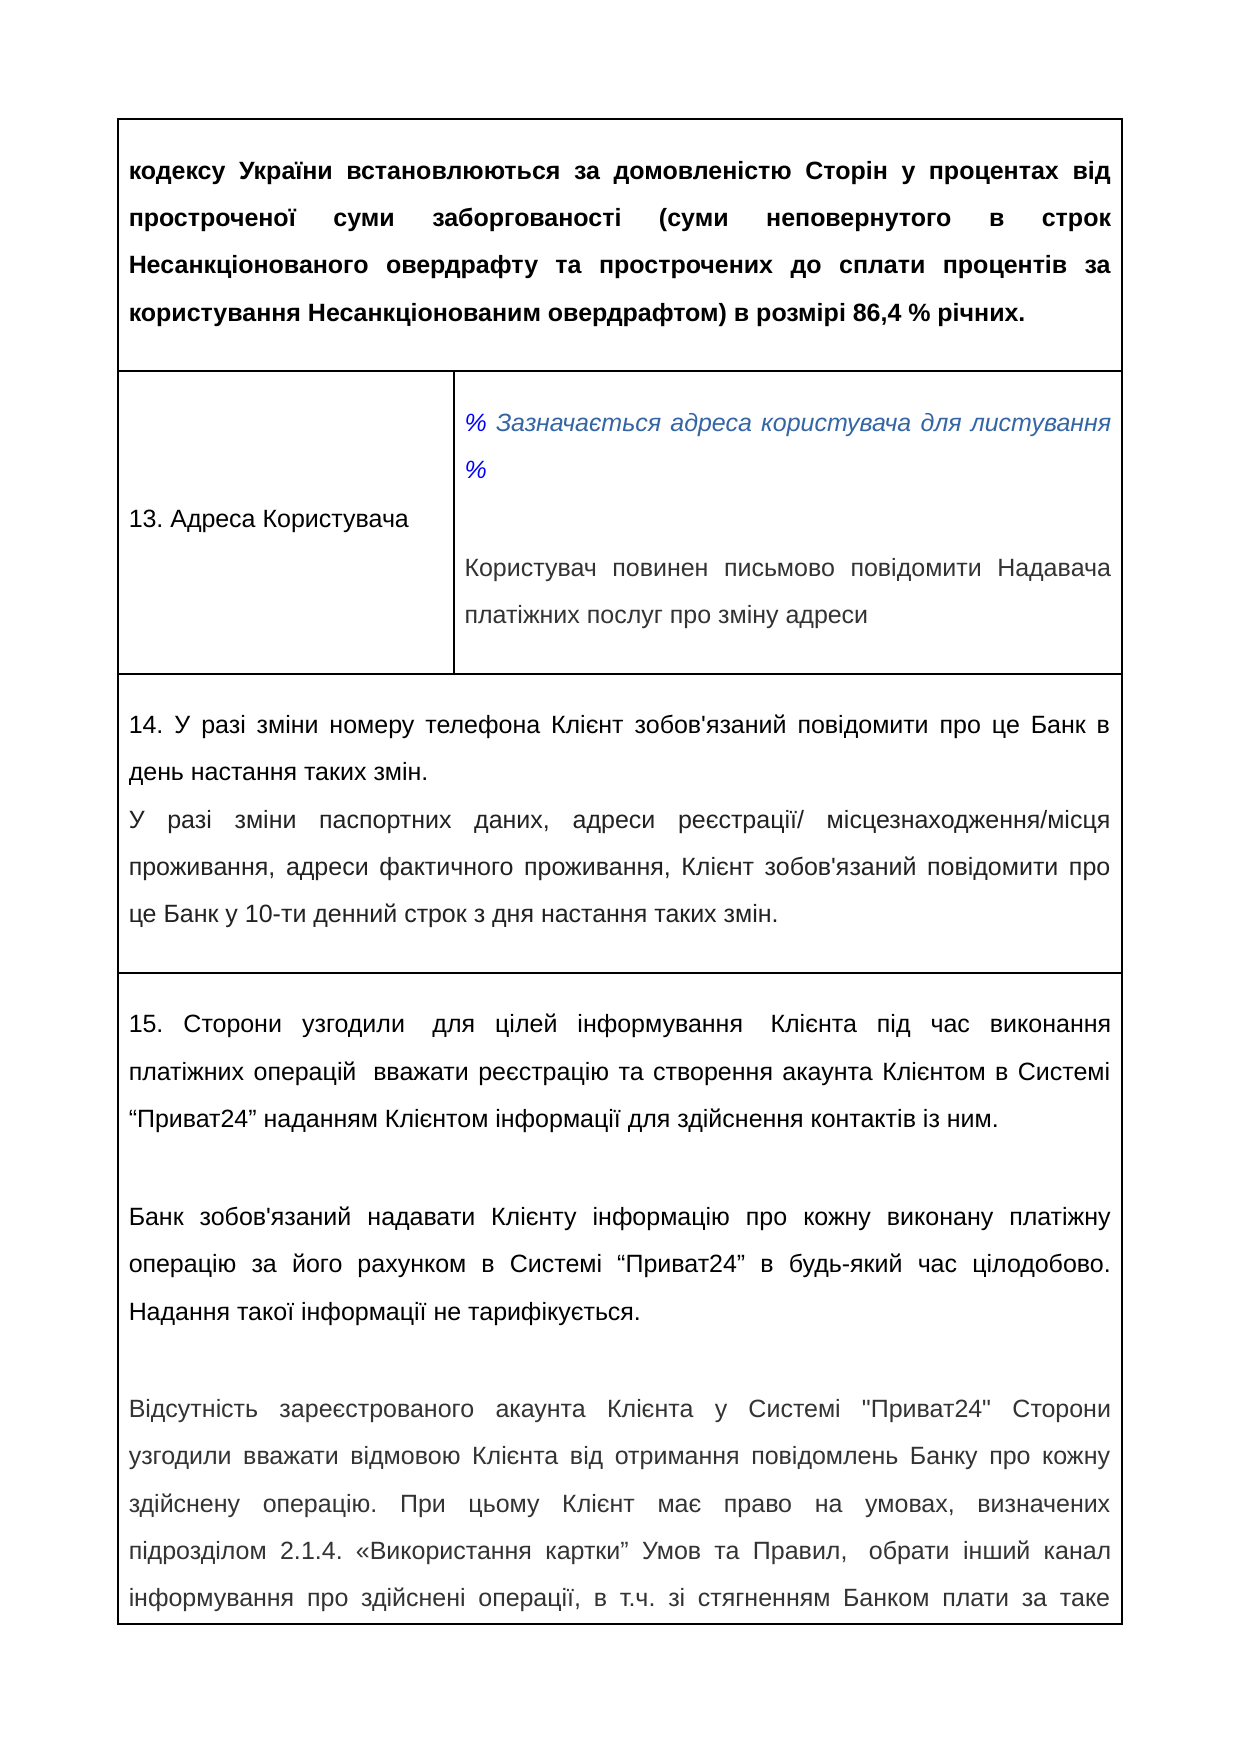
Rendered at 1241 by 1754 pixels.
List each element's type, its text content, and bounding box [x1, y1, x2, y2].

table_cell 15. Сторони узгодили для цілей інформування Клієнта під час виконання платіжних операцій вважати реєстрацію та створення акаунта Клієнтом в Системі “Приват24” наданням Клієнтом інформації для здійснення контактів із ним. Банк зобов'язаний надавати Клієнту інформацію про кожну виконану платіжну операцію за його рахунком в Системі “Приват24” в будь-який час цілодобово. Надання такої інформації не тарифікується. Відсутність зареєстрованого акаунта Клієнта у Системі "Приват24" Сторони узгодили вважати відмовою Клієнта від отримання повідомлень Банку про кожну здійснену операцію. При цьому Клієнт має право на умовах, визначених підрозділом 2.1.4. «Використання картки” Умов та Правил, обрати інший канал інформування про здійснені операції, в т.ч. зі стягненням Банком плати за таке [119, 974, 1121, 1623]
table_cell % Зазначається адреса користувача для листування % Користувач повинен письмово повідомити Надавача платіжних послуг про зміну адреси [455, 372, 1121, 672]
table_cell кодексу України встановлюються за домовленістю Сторін у процентах від простроченої суми заборгованості (суми неповернутого в строк Несанкціонованого овердрафту та прострочених до сплати процентів за користування Несанкціонованим овердрафтом) в розмірі 86,4 % річних. [119, 120, 1121, 370]
table_cell 14. У разі зміни номеру телефона Клієнт зобов'язаний повідомити про це Банк в день настання таких змін. У разі зміни паспортних даних, адреси реєстрації/ місцезнаходження/місця проживання, адреси фактичного проживання, Клієнт зобов'язаний повідомити про це Банк у 10-ти денний строк з дня настання таких змін. [119, 675, 1121, 972]
table_cell 13. Адреса Користувача [119, 372, 453, 672]
